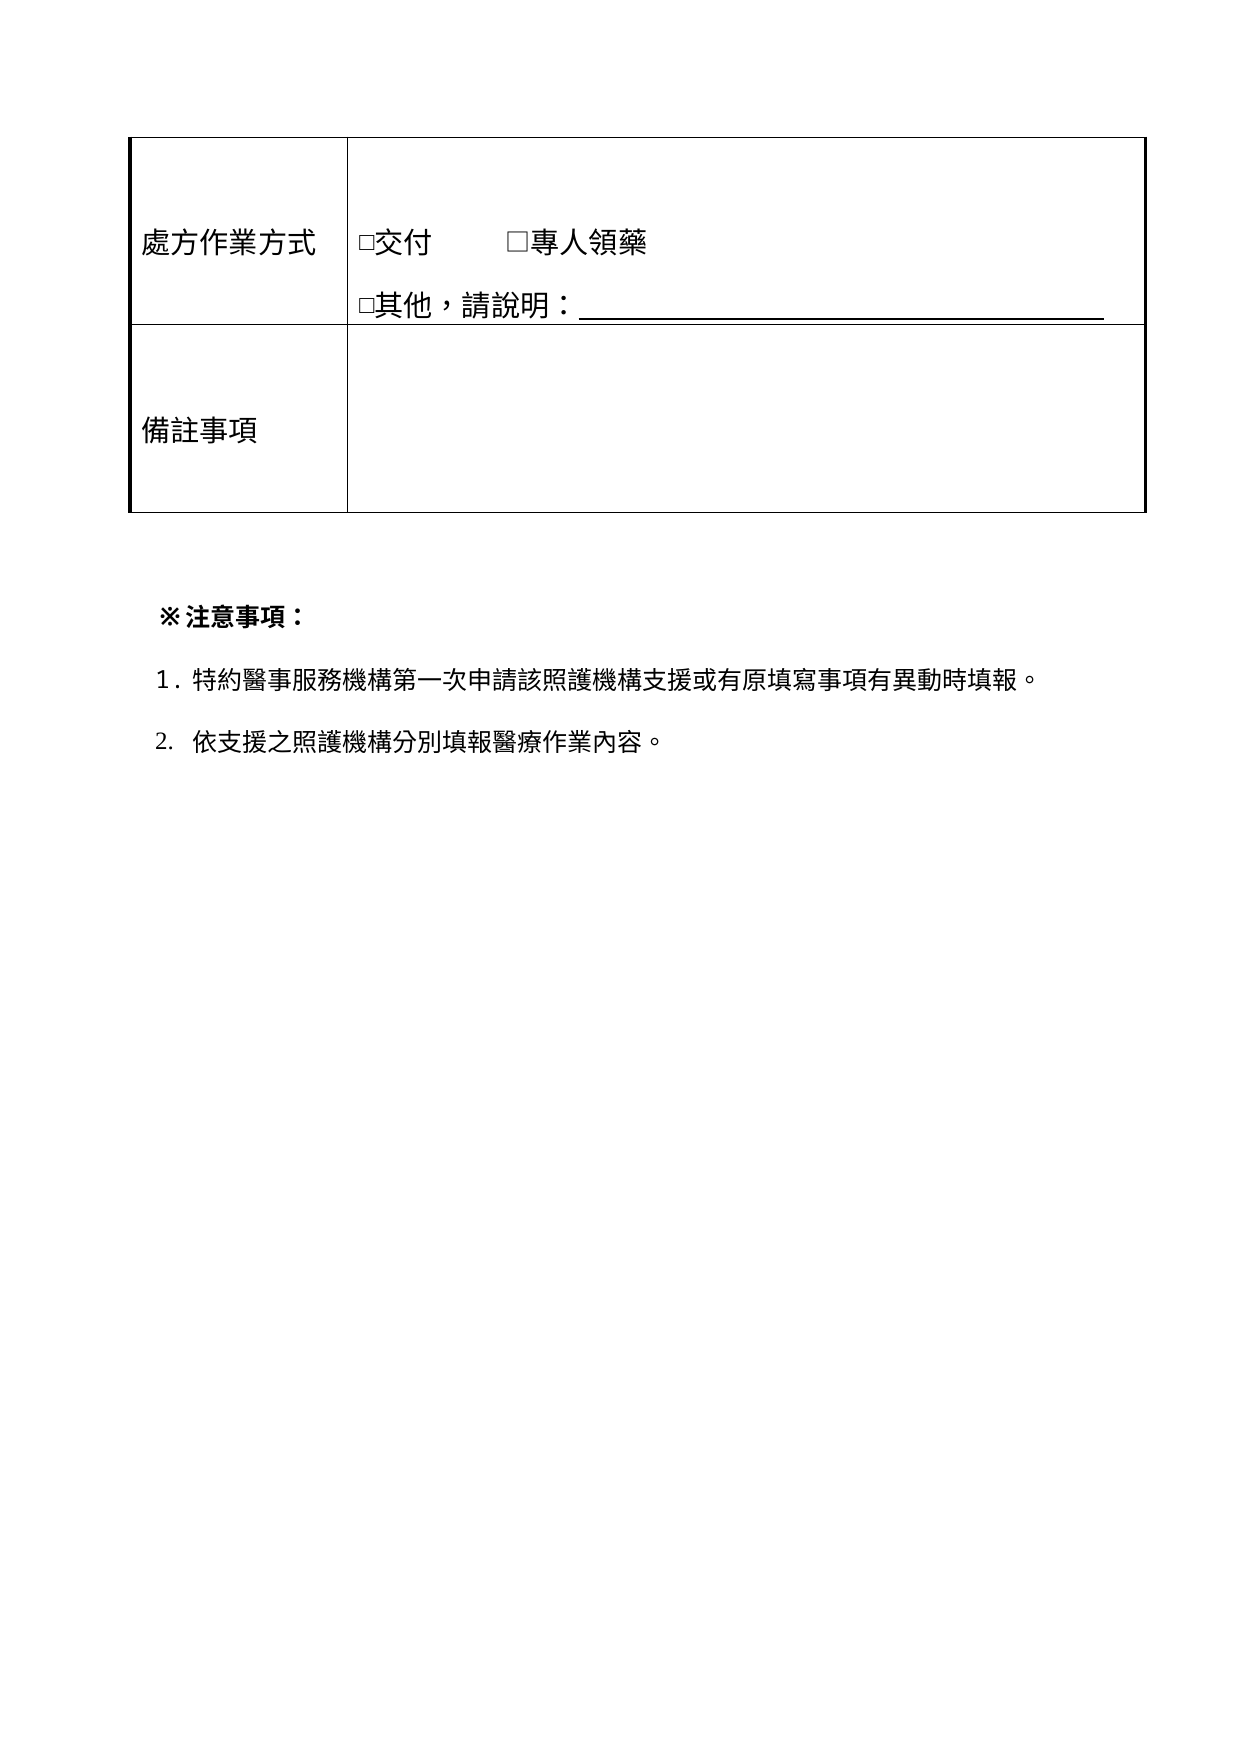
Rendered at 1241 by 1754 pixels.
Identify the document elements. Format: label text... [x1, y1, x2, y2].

list 依支援之照護機構分別填報醫療作業內容。 [155, 699, 1110, 762]
table_cell 處方作業方式 [132, 138, 347, 324]
table_cell 備註事項 [132, 325, 347, 512]
text ※注意事項： [130, 574, 1110, 637]
table_cell [348, 325, 1144, 512]
table_cell □交付 □專人領藥 □其他，請說明： [348, 138, 1144, 324]
list 特約醫事服務機構第一次申請該照護機構支援或有原填寫事項有異動時填報。 [155, 637, 1110, 699]
